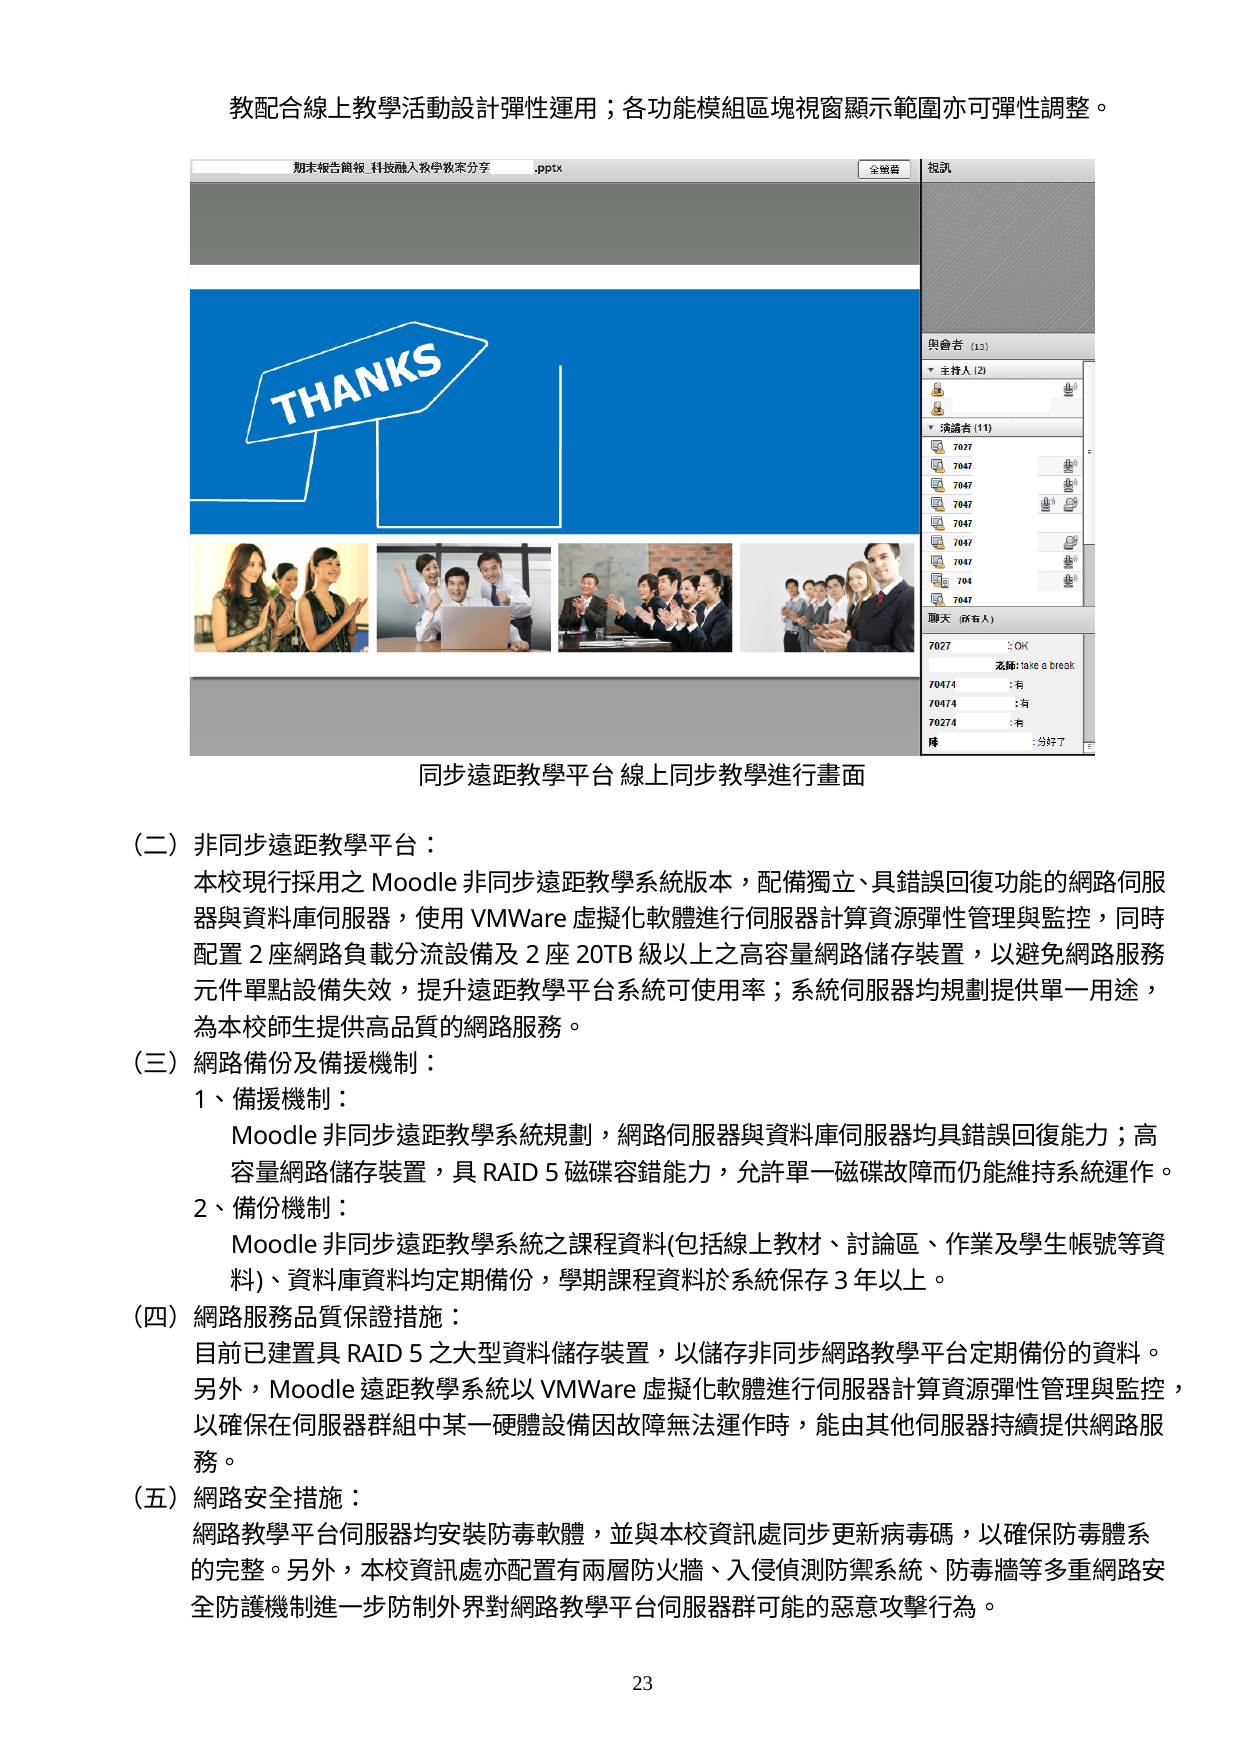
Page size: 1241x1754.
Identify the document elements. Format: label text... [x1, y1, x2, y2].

text 目前已建置具RAID 5之大型資料儲存裝置，以儲存非同步網路教學平台定期備份的資料。另外，Moodle遠距教學系統以VMWare虛擬化軟體進行伺服器計算資源彈性管理與監控，以確保在伺服器群組中某一硬體設備因故障無法運作時，能由其他伺服器持續提供網路服務。 [193, 1333, 1166, 1478]
text （二）非同步遠距教學平台： [118, 826, 1166, 862]
text （五）網路安全措施： [118, 1478, 1166, 1514]
text 網路教學平台伺服器均安裝防毒軟體，並與本校資訊處同步更新病毒碼，以確保防毒體系的完整。另外，本校資訊處亦配置有兩層防火牆、入侵偵測防禦系統、防毒牆等多重網路安全防護機制進一步防制外界對網路教學平台伺服器群可能的惡意攻擊行為。 [118, 1514, 1166, 1623]
text （四）網路服務品質保證措施： [118, 1297, 1166, 1333]
text 本校現行採用之Moodle非同步遠距教學系統版本，配備獨立、具錯誤回復功能的網路伺服器與資料庫伺服器，使用VMWare虛擬化軟體進行伺服器計算資源彈性管理與監控，同時配置2座網路負載分流設備及2座20TB級以上之高容量網路儲存裝置，以避免網路服務元件單點設備失效，提升遠距教學平台系統可使用率；系統伺服器均規劃提供單一用途，為本校師生提供高品質的網路服務。 [193, 862, 1166, 1043]
text （三）網路備份及備援機制： [118, 1043, 1166, 1079]
text 2、備份機制： [193, 1188, 1166, 1224]
text 1、備援機制： [193, 1079, 1166, 1116]
text Moodle非同步遠距教學系統規劃，網路伺服器與資料庫伺服器均具錯誤回復能力；高容量網路儲存裝置，具RAID 5磁碟容錯能力，允許單一磁碟故障而仍能維持系統運作。 [231, 1116, 1166, 1188]
text 教配合線上教學活動設計彈性運用；各功能模組區塊視窗顯示範圍亦可彈性調整。 [193, 89, 1166, 125]
text Moodle非同步遠距教學系統之課程資料(包括線上教材、討論區、作業及學生帳號等資料)、資料庫資料均定期備份，學期課程資料於系統保存3年以上。 [231, 1224, 1166, 1297]
text 同步遠距教學平台 線上同步教學進行畫面 [118, 756, 1166, 792]
picture [189, 159, 1095, 756]
